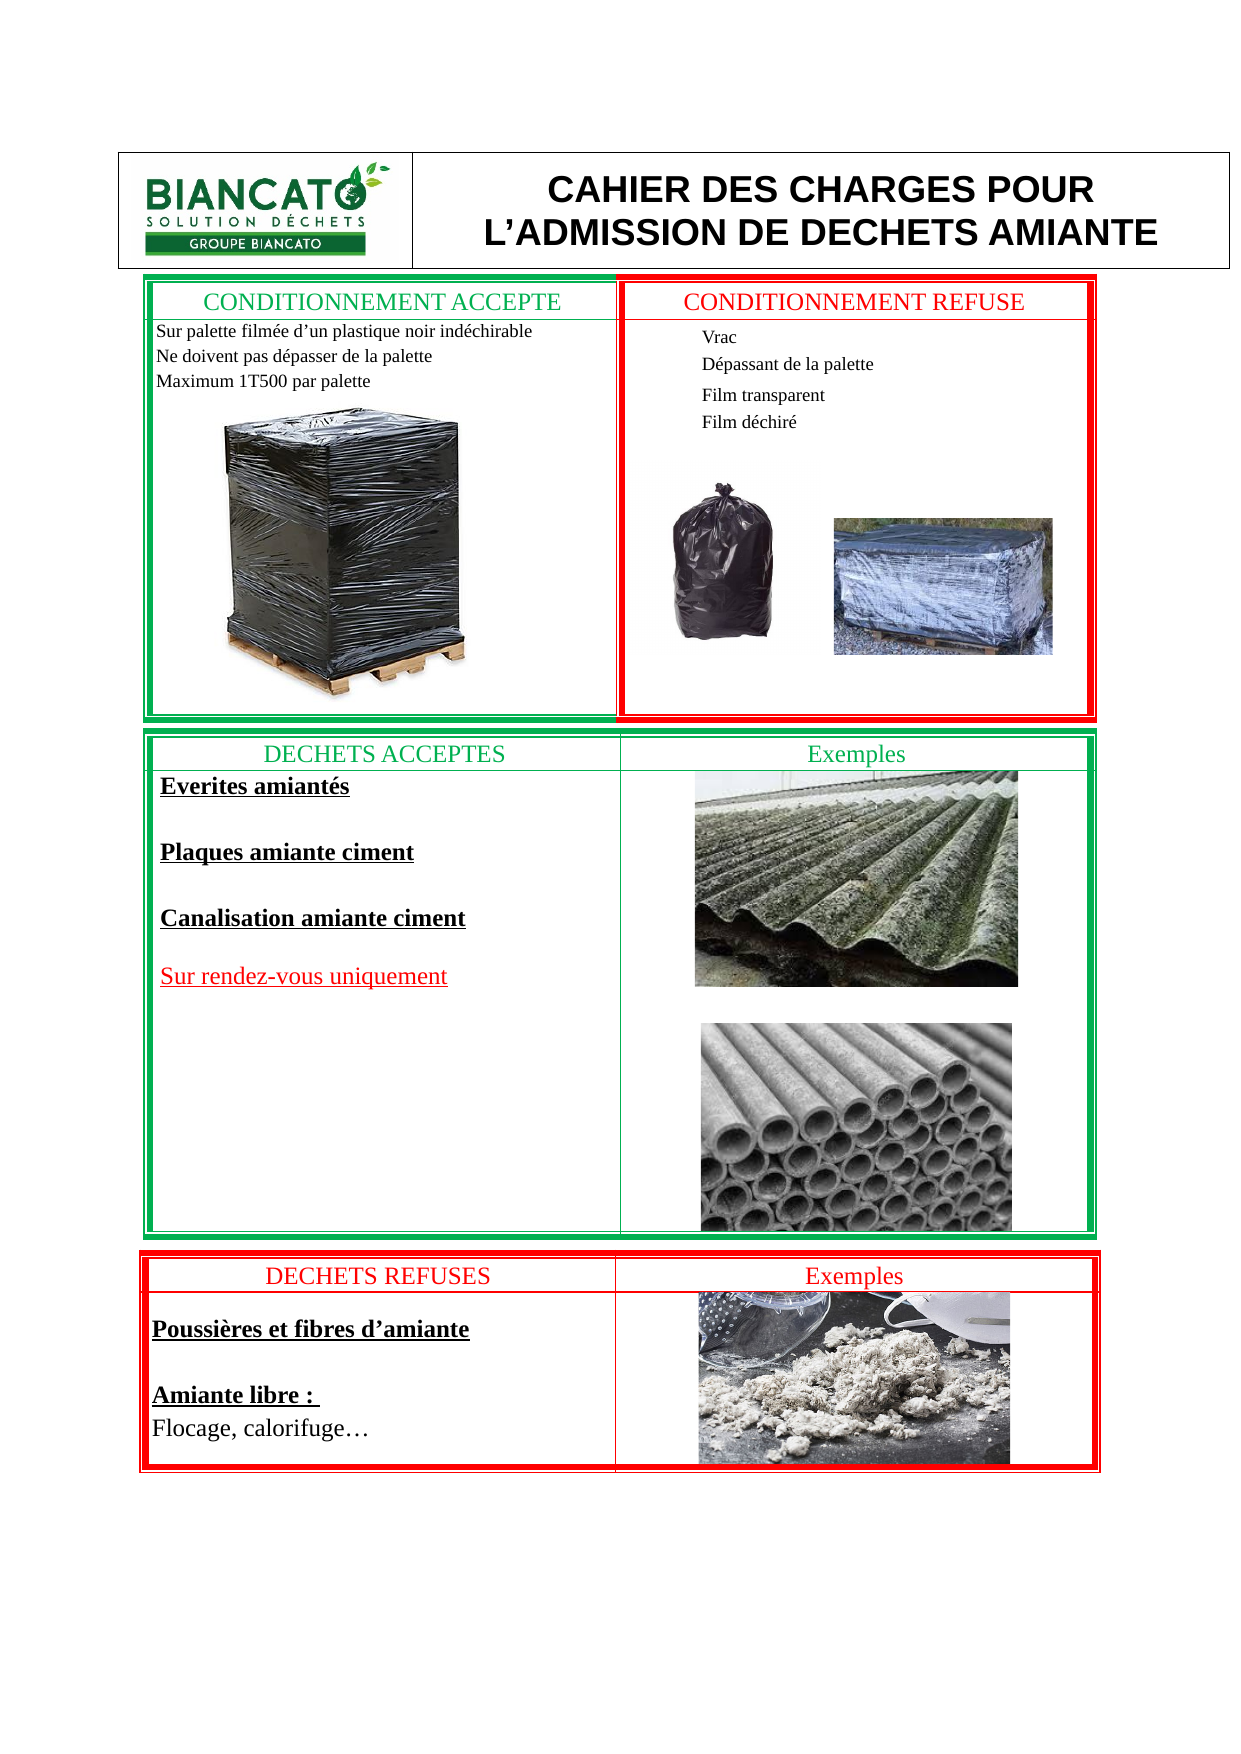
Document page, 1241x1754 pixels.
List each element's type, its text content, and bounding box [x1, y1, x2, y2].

table_header CONDITIONNEMENT REFUSE [625, 288, 1087, 324]
picture [132, 153, 402, 266]
table_cell Poussières et fibres d’amiante Amiante libre : Flocage, calorifuge… [149, 1297, 615, 1469]
table_cell [1011, 1297, 1092, 1469]
picture [694, 775, 1019, 991]
table_header Exemples [621, 742, 1087, 775]
table_cell Sur palette filmée d’un plastique noir indéchirable Ne doivent pas dépasser de la palette Maximum 1T500 par palette [153, 325, 616, 719]
table_header CONDITIONNEMENT ACCEPTE [153, 288, 616, 324]
table_cell Vrac Dépassant de la palette Film transparent Film déchiré [625, 325, 1087, 719]
picture [700, 1028, 1012, 1236]
table_header [119, 153, 412, 272]
picture [187, 399, 502, 714]
table_header DECHETS REFUSES [149, 1264, 615, 1296]
picture [833, 523, 1053, 659]
table_cell [616, 1297, 698, 1469]
table_header Exemples [616, 1264, 1092, 1296]
picture [627, 465, 822, 659]
table_header CAHIER DES CHARGES POUR L’ADMISSION DE DECHETS AMIANTE [413, 153, 1229, 272]
table_cell [621, 776, 1087, 1235]
table_cell Everites amiantés Plaques amiante ciment Canalisation amiante ciment Sur rendez-vous uniquement [153, 776, 620, 1235]
picture [698, 1297, 1011, 1469]
table_header DECHETS ACCEPTES [153, 742, 620, 775]
